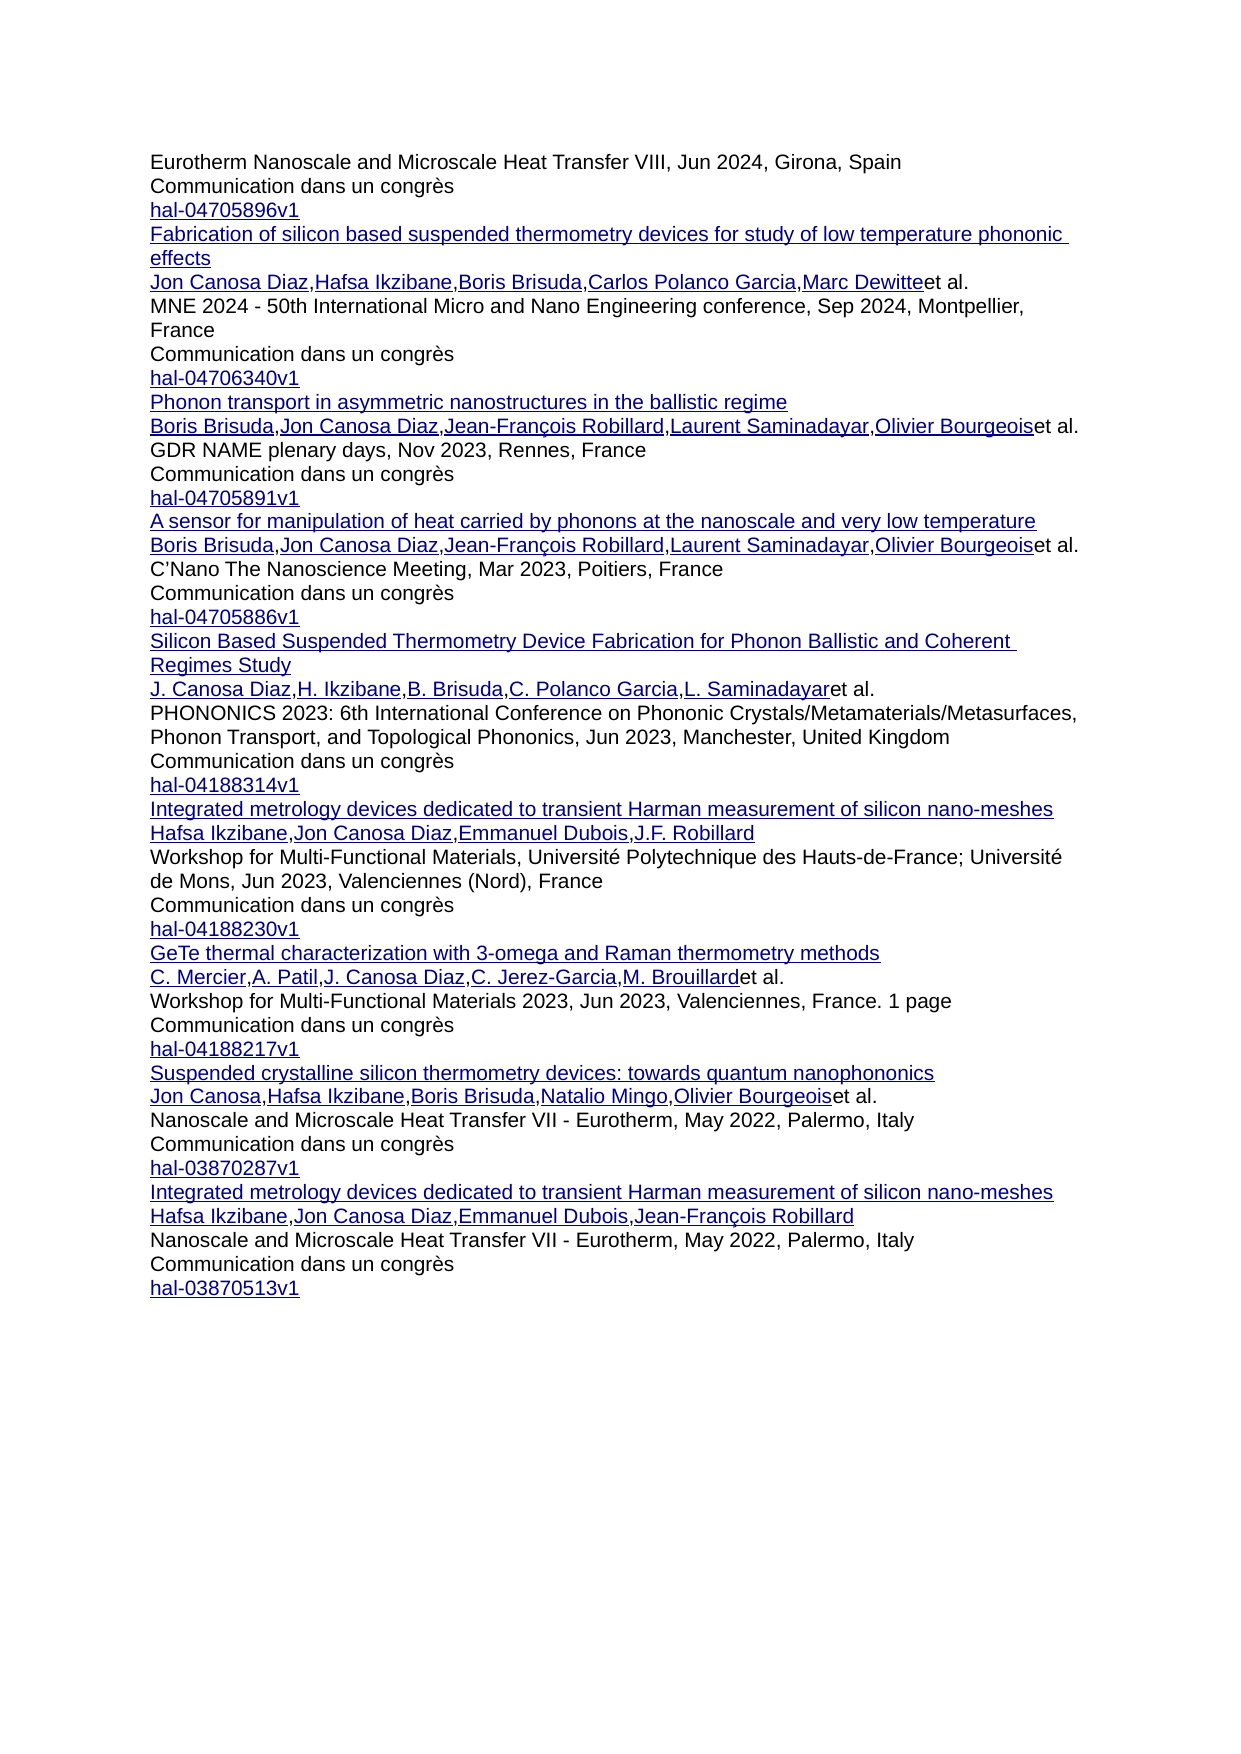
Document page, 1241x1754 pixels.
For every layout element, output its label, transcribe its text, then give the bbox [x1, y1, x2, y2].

table_cell Suspended crystalline silicon thermometry devices: towards quantum nanophononics Jon Canosa,Hafsa Ikzibane,Boris Brisuda,Natalio Mingo,Olivier Bourgeoiset al. Nanoscale and Microscale Heat Transfer VII - Eurotherm, May 2022, Palermo, Italy Communication dans un congrès hal-03870287v1 [150, 1060, 1090, 1180]
table_cell Phonon transport in asymmetric nanostructures in the ballistic regime Boris Brisuda,Jon Canosa Diaz,Jean-François Robillard,Laurent Saminadayar,Olivier Bourgeoiset al. GDR NAME plenary days, Nov 2023, Rennes, France Communication dans un congrès hal-04705891v1 [150, 390, 1090, 509]
table_cell Silicon Based Suspended Thermometry Device Fabrication for Phonon Ballistic and Coherent Regimes Study J. Canosa Diaz,H. Ikzibane,B. Brisuda,C. Polanco Garcia,L. Saminadayaret al. PHONONICS 2023: 6th International Conference on Phononic Crystals/Metamaterials/Metasurfaces, Phonon Transport, and Topological Phononics, Jun 2023, Manchester, United Kingdom Communication dans un congrès hal-04188314v1 [150, 629, 1090, 797]
table_cell A sensor for manipulation of heat carried by phonons at the nanoscale and very low temperature Boris Brisuda,Jon Canosa Diaz,Jean-François Robillard,Laurent Saminadayar,Olivier Bourgeoiset al. C’Nano The Nanoscience Meeting, Mar 2023, Poitiers, France Communication dans un congrès hal-04705886v1 [150, 509, 1090, 629]
table_header Phonon transport in asymmetric nanostructures in the ballistic regime Boris Brisuda,Jon Canosa Diaz,Jean-François Robillard,Laurent Saminadayar,Olivier Bourgeoiset al. Eurotherm Nanoscale and Microscale Heat Transfer VIII, Jun 2024, Girona, Spain Communication dans un congrès hal-04705896v1 [150, 150, 1090, 222]
table_cell Fabrication of silicon based suspended thermometry devices for study of low temperature phononic effects Jon Canosa Diaz,Hafsa Ikzibane,Boris Brisuda,Carlos Polanco Garcia,Marc Dewitteet al. MNE 2024 - 50th International Micro and Nano Engineering conference, Sep 2024, Montpellier, France Communication dans un congrès hal-04706340v1 [150, 222, 1090, 389]
table_cell GeTe thermal characterization with 3-omega and Raman thermometry methods C. Mercier,A. Patil,J. Canosa Diaz,C. Jerez-Garcia,M. Brouillardet al. Workshop for Multi-Functional Materials 2023, Jun 2023, Valenciennes, France. 1 page Communication dans un congrès hal-04188217v1 [150, 941, 1090, 1060]
table_cell Integrated metrology devices dedicated to transient Harman measurement of silicon nano-meshes Hafsa Ikzibane,Jon Canosa Diaz,Emmanuel Dubois,Jean-François Robillard Nanoscale and Microscale Heat Transfer VII - Eurotherm, May 2022, Palermo, Italy Communication dans un congrès hal-03870513v1 [150, 1180, 1090, 1300]
table_cell Integrated metrology devices dedicated to transient Harman measurement of silicon nano-meshes Hafsa Ikzibane,Jon Canosa Diaz,Emmanuel Dubois,J.F. Robillard Workshop for Multi-Functional Materials, Université Polytechnique des Hauts-de-France; Université de Mons, Jun 2023, Valenciennes (Nord), France Communication dans un congrès hal-04188230v1 [150, 797, 1090, 941]
